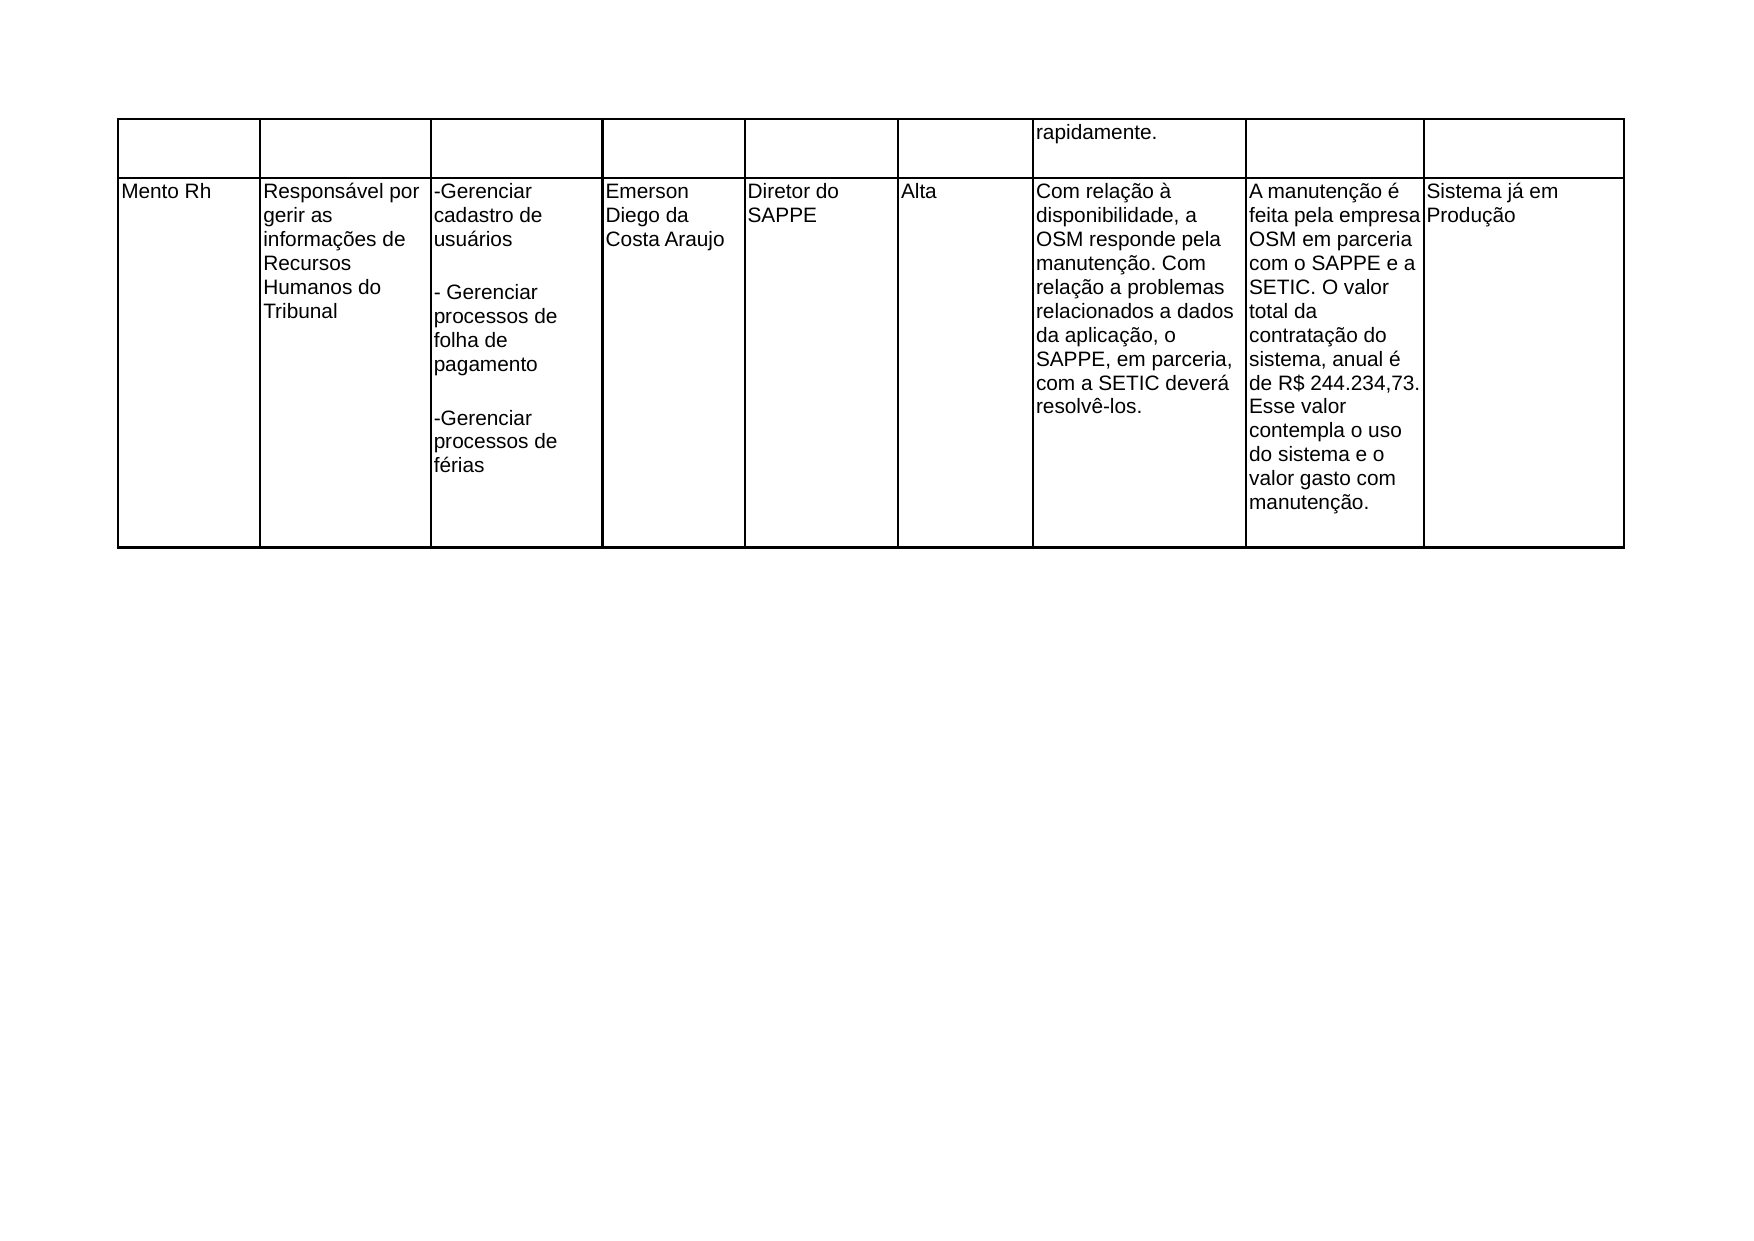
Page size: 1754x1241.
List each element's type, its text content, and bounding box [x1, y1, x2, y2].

table_cell [261, 120, 430, 177]
table_cell [1425, 120, 1623, 177]
table_cell Alta [899, 179, 1032, 546]
table_cell Mento Rh [119, 179, 259, 546]
table_cell rapidamente. [1034, 120, 1245, 177]
table_cell Com relação à disponibilidade, a OSM responde pela manutenção. Com relação a problemas relacionados a dados da aplicação, o SAPPE, em parceria, com a SETIC deverá resolvê-los. [1034, 179, 1245, 546]
table_cell Diretor do SAPPE [746, 179, 897, 546]
table_cell [746, 120, 897, 177]
table_cell Emerson Diego da Costa Araujo [604, 179, 744, 546]
table_cell [604, 120, 744, 177]
table_cell [432, 120, 601, 177]
table_cell [1247, 120, 1423, 177]
table_cell [899, 120, 1032, 177]
table_cell A manutenção é feita pela empresa OSM em parceria com o SAPPE e a SETIC. O valor total da contratação do sistema, anual é de R$ 244.234,73. Esse valor contempla o uso do sistema e o valor gasto com manutenção. [1247, 179, 1423, 546]
table_cell [119, 120, 259, 177]
table_cell Responsável por gerir as informações de Recursos Humanos do Tribunal [261, 179, 430, 546]
table_cell -Gerenciar cadastro de usuários - Gerenciar processos de folha de pagamento -Gerenciar processos de férias [432, 179, 601, 546]
table_cell Sistema já em Produção [1425, 179, 1623, 546]
